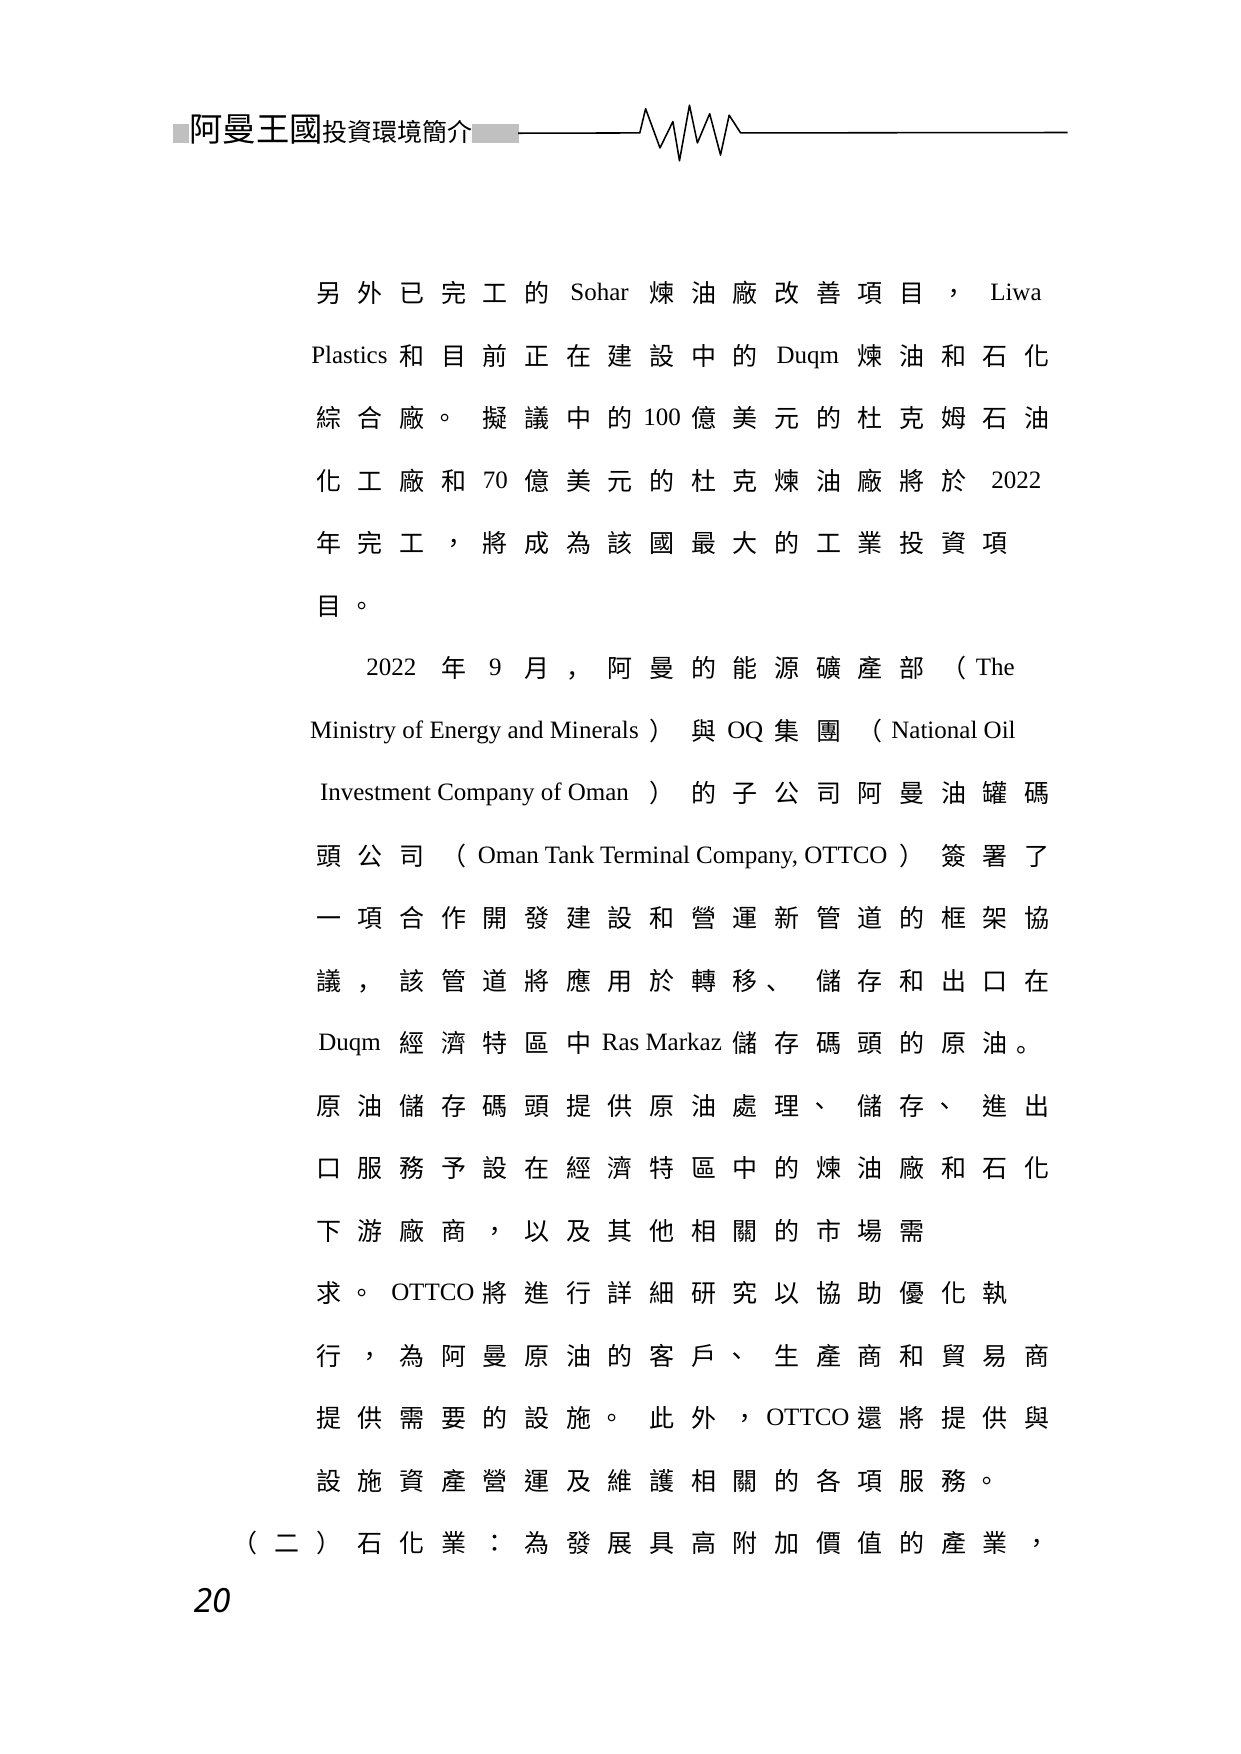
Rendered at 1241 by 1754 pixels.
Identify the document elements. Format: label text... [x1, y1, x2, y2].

text 另外已完工的Sohar煉油廠改善項目，Liwa Plastics和目前正在建設中的Duqm煉油和石化綜合廠。擬議中的100億美元的杜克姆石油化工廠和70億美元的杜克煉油廠將於2022年完工，將成為該國最大的工業投資項目。 [207, 250, 1058, 625]
text 2022年9月，阿曼的能源礦產部（The Ministry of Energy and Minerals）與OQ集團（National Oil Investment Company of Oman）的子公司阿曼油罐碼頭公司（Oman Tank Terminal Company, OTTCO）簽署了一項合作開發建設和營運新管道的框架協議，該管道將應用於轉移、儲存和出口在Duqm經濟特區中Ras Markaz儲存碼頭的原油。原油儲存碼頭提供原油處理、儲存、進出口服務予設在經濟特區中的煉油廠和石化下游廠商，以及其他相關的市場需求。OTTCO將進行詳細研究以協助優化執行，為阿曼原油的客戶、生產商和貿易商提供需要的設施。此外，OTTCO還將提供與設施資產營運及維護相關的各項服務。 [281, 625, 1058, 1500]
text （二）石化業：為發展具高附加價值的產業， [207, 1500, 1058, 1563]
